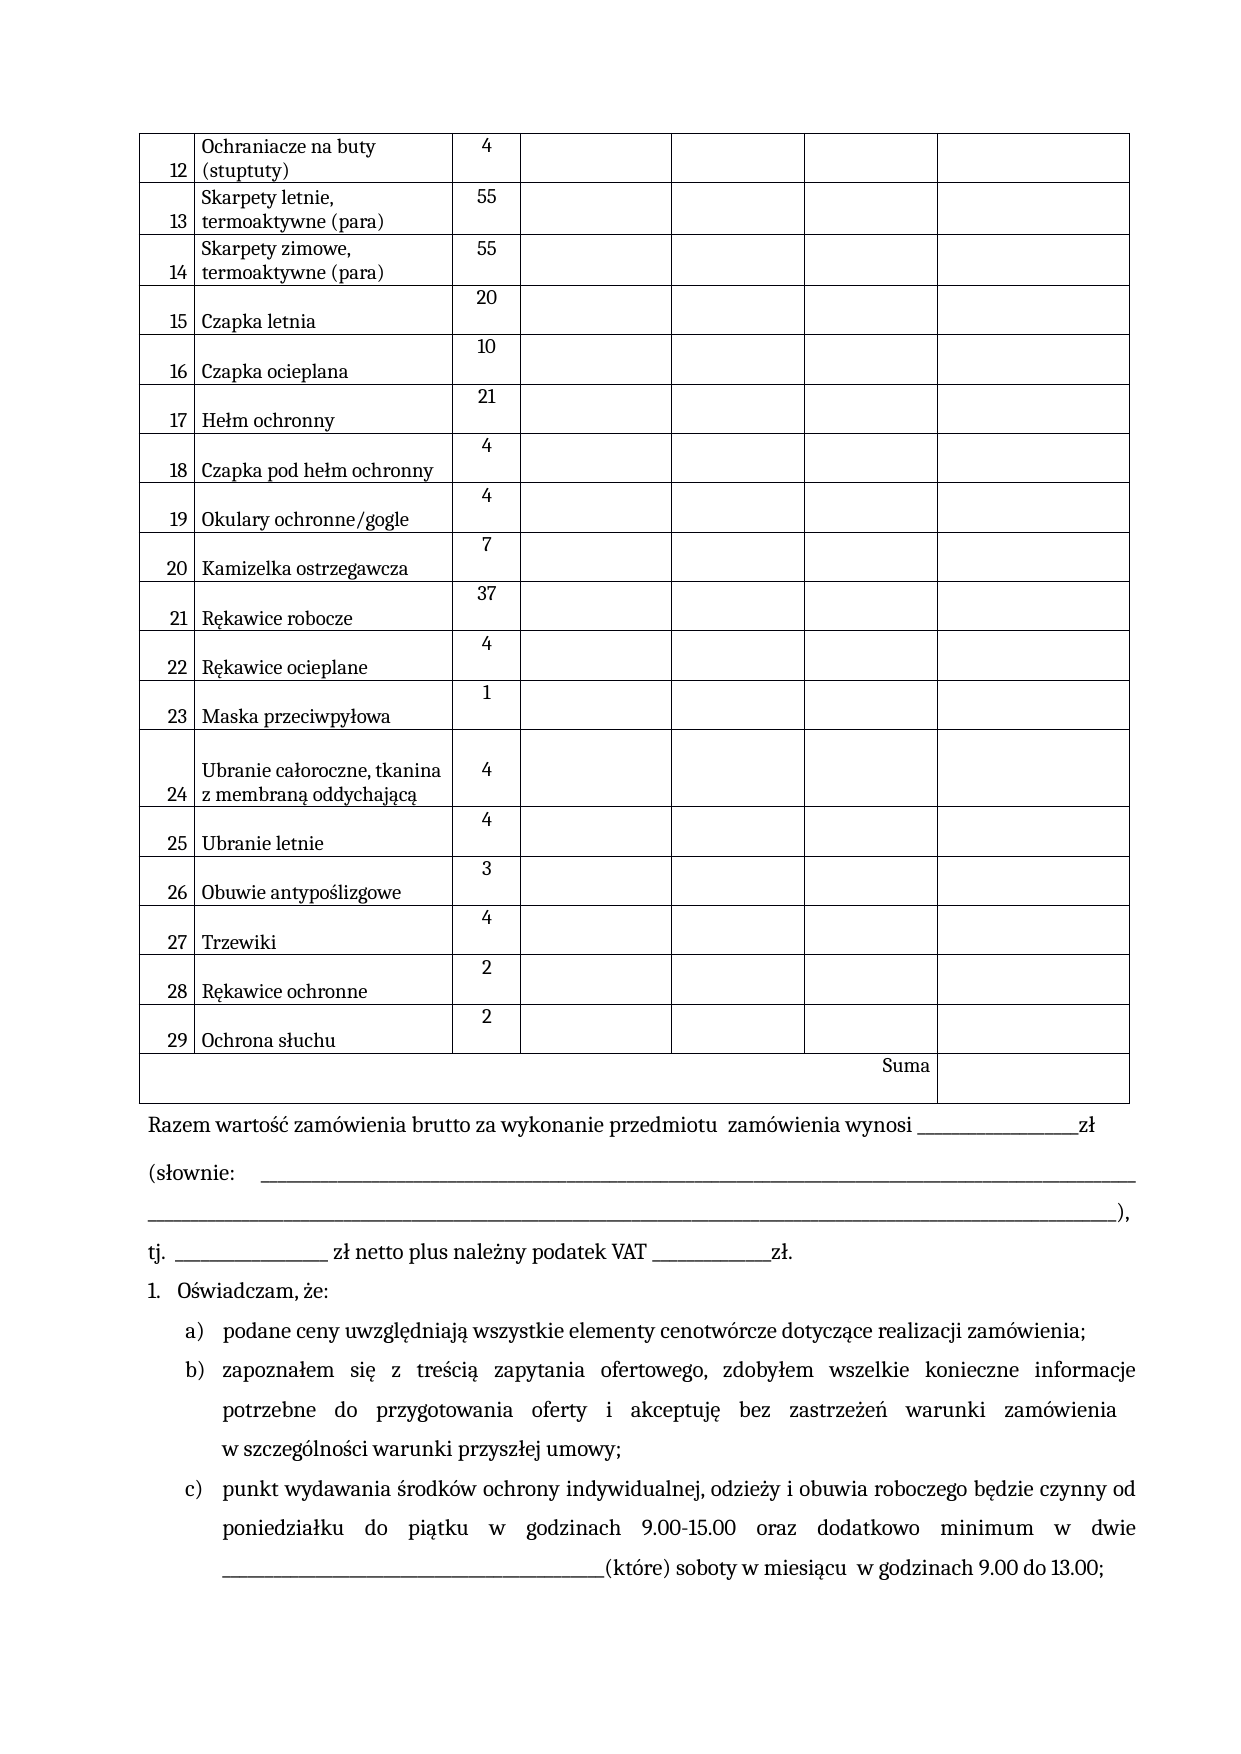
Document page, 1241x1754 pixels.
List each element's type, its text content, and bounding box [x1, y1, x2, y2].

table_cell 19 [140, 483, 194, 532]
table_cell [938, 434, 1129, 482]
table_cell 13 [140, 183, 194, 233]
table_cell [672, 582, 804, 630]
table_cell 1 [453, 681, 520, 729]
table_cell [521, 483, 671, 532]
table_cell [672, 483, 804, 532]
table_cell [521, 681, 671, 729]
table_cell [672, 857, 804, 905]
table_cell [938, 286, 1129, 334]
table_cell Rękawice ochronne [195, 955, 452, 1004]
table_cell Okulary ochronne/gogle [195, 483, 452, 532]
table_cell [805, 631, 937, 680]
table_cell [521, 1005, 671, 1053]
table_cell [805, 955, 937, 1004]
table_cell 20 [453, 286, 520, 334]
table_cell [805, 434, 937, 482]
table_cell Skarpety zimowe, termoaktywne (para) [195, 235, 452, 285]
table_cell [805, 906, 937, 954]
table_cell 17 [140, 385, 194, 433]
table_cell [672, 906, 804, 954]
list Oświadczam, że: [148, 1278, 1137, 1304]
table_cell [521, 955, 671, 1004]
table_cell [938, 1054, 1129, 1102]
table_cell [938, 681, 1129, 729]
table_cell Rękawice ocieplane [195, 631, 452, 680]
table_cell 55 [453, 183, 520, 233]
table_cell Suma [140, 1054, 937, 1102]
table_cell Ubranie całoroczne, tkanina z membraną oddychającą [195, 730, 452, 806]
table_cell 7 [453, 533, 520, 581]
table_cell 26 [140, 857, 194, 905]
table_cell [672, 631, 804, 680]
table_cell Czapka letnia [195, 286, 452, 334]
table_cell 4 [453, 730, 520, 806]
table_cell [938, 1005, 1129, 1053]
table_cell 2 [453, 955, 520, 1004]
table_cell Rękawice robocze [195, 582, 452, 630]
table_cell [805, 681, 937, 729]
table_cell 10 [453, 335, 520, 383]
table_cell [805, 730, 937, 806]
table_cell Trzewiki [195, 906, 452, 954]
table_cell [805, 1005, 937, 1053]
table_cell [672, 681, 804, 729]
table_cell 14 [140, 235, 194, 285]
table_cell 25 [140, 807, 194, 856]
table_cell Kamizelka ostrzegawcza [195, 533, 452, 581]
table_cell [521, 183, 671, 233]
table_cell Maska przeciwpyłowa [195, 681, 452, 729]
table_cell Ubranie letnie [195, 807, 452, 856]
table_cell [938, 857, 1129, 905]
text tj. __________________ zł netto plus należny podatek VAT ______________zł. [148, 1238, 1137, 1265]
table_cell Hełm ochronny [195, 385, 452, 433]
table_cell [521, 807, 671, 856]
table_cell [672, 235, 804, 285]
table_cell 3 [453, 857, 520, 905]
table_cell Ochraniacze na buty (stuptuty) [195, 134, 452, 182]
table_cell [938, 134, 1129, 182]
table_cell 4 [453, 631, 520, 680]
table_cell [672, 134, 804, 182]
table_cell 4 [453, 906, 520, 954]
table_cell 55 [453, 235, 520, 285]
table_cell Skarpety letnie, termoaktywne (para) [195, 183, 452, 233]
table_cell 29 [140, 1005, 194, 1053]
table_cell [938, 183, 1129, 233]
table_cell Czapka pod hełm ochronny [195, 434, 452, 482]
table_cell [805, 183, 937, 233]
list podane ceny uwzględniają wszystkie elementy cenotwórcze dotyczące realizacji zamówienia; [185, 1317, 1137, 1344]
text Razem wartość zamówienia brutto za wykonanie przedmiotu zamówienia wynosi ___________________zł [148, 1112, 1137, 1138]
table_cell [521, 335, 671, 383]
table_cell [521, 857, 671, 905]
table_cell [938, 631, 1129, 680]
table_cell 27 [140, 906, 194, 954]
table_cell [521, 286, 671, 334]
table_cell 21 [140, 582, 194, 630]
table_cell [521, 582, 671, 630]
table_cell 4 [453, 434, 520, 482]
table_cell [938, 335, 1129, 383]
table_cell 28 [140, 955, 194, 1004]
table_cell 23 [140, 681, 194, 729]
table_cell [938, 807, 1129, 856]
table_cell 16 [140, 335, 194, 383]
table_cell 24 [140, 730, 194, 806]
table_cell [938, 582, 1129, 630]
table_cell [805, 483, 937, 532]
table_cell [938, 533, 1129, 581]
table_cell [805, 286, 937, 334]
table_cell 22 [140, 631, 194, 680]
table_cell [805, 134, 937, 182]
table_cell 4 [453, 134, 520, 182]
text (słownie: _______________________________________________________________________________________________________ __________________________________________________________________________________________________________________), [148, 1159, 1137, 1225]
table_cell [805, 582, 937, 630]
table_cell [672, 183, 804, 233]
table_cell [938, 483, 1129, 532]
table_cell [805, 857, 937, 905]
table_cell 20 [140, 533, 194, 581]
table_cell 4 [453, 483, 520, 532]
table_cell Ochrona słuchu [195, 1005, 452, 1053]
table_cell 18 [140, 434, 194, 482]
table_cell [672, 286, 804, 334]
table_cell [938, 235, 1129, 285]
list punkt wydawania środków ochrony indywidualnej, odzieży i obuwia roboczego będzie czynny od poniedziałku do piątku w godzinach 9.00-15.00 oraz dodatkowo minimum w dwie _____________________________________________(które) soboty w miesiącu w godzinach 9.00 do 13.00; [185, 1475, 1137, 1581]
table_cell [938, 955, 1129, 1004]
table_cell [521, 434, 671, 482]
table_cell [672, 434, 804, 482]
table_cell Obuwie antypoślizgowe [195, 857, 452, 905]
table_cell [805, 335, 937, 383]
table_cell [938, 906, 1129, 954]
table_cell [672, 533, 804, 581]
table_cell [805, 533, 937, 581]
table_cell [805, 235, 937, 285]
table_cell Czapka ocieplana [195, 335, 452, 383]
table_cell [672, 730, 804, 806]
table_cell [938, 385, 1129, 433]
table_cell [521, 134, 671, 182]
table_cell [672, 955, 804, 1004]
table_cell [521, 533, 671, 581]
table_cell [672, 1005, 804, 1053]
table_cell [521, 631, 671, 680]
table_cell [521, 730, 671, 806]
table_cell [672, 807, 804, 856]
table_cell [672, 385, 804, 433]
table_cell 15 [140, 286, 194, 334]
table_cell [805, 807, 937, 856]
table_cell [521, 906, 671, 954]
table_cell [521, 385, 671, 433]
table_cell [938, 730, 1129, 806]
table_cell [672, 335, 804, 383]
list zapoznałem się z treścią zapytania ofertowego, zdobyłem wszelkie konieczne informacje potrzebne do przygotowania oferty i akceptuję bez zastrzeżeń warunki zamówienia w szczególności warunki przyszłej umowy; [185, 1357, 1137, 1462]
table_cell [521, 235, 671, 285]
table_cell 37 [453, 582, 520, 630]
table_cell 2 [453, 1005, 520, 1053]
table_cell 12 [140, 134, 194, 182]
table_cell [805, 385, 937, 433]
table_cell 4 [453, 807, 520, 856]
table_cell 21 [453, 385, 520, 433]
